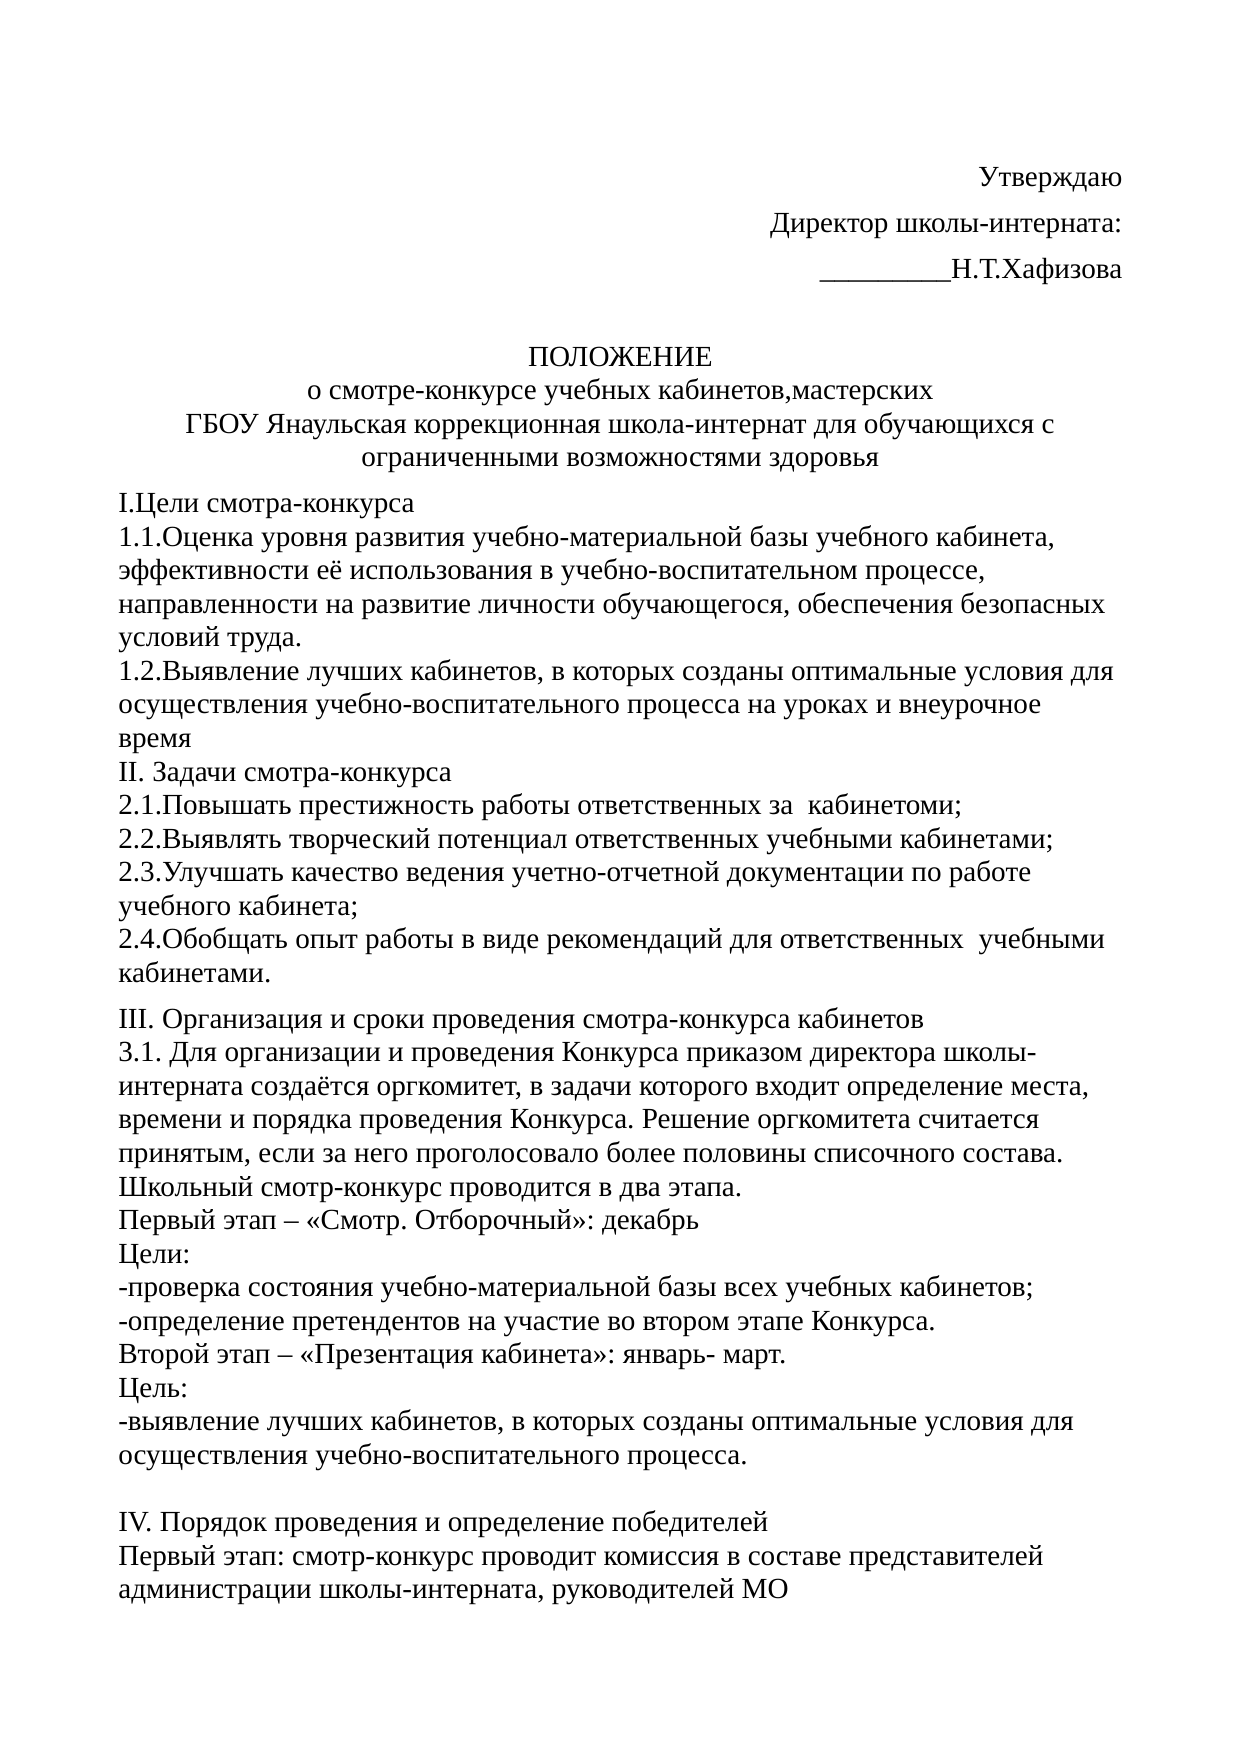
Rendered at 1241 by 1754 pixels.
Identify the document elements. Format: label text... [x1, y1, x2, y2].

text Директор школы-интерната: [118, 205, 1122, 239]
text ПОЛОЖЕНИЕ о смотре-конкурсе учебных кабинетов,мастерских ГБОУ Янаульская коррекционная школа-интернат для обучающихся с ограниченными возможностями здоровья [118, 339, 1122, 473]
text I.Цели смотра-конкурса 1.1.Оценка уровня развития учебно-материальной базы учебного кабинета, эффективности её использования в учебно-воспитательном процессе, направленности на развитие личности обучающегося, обеспечения безопасных условий труда. 1.2.Выявление лучших кабинетов, в которых созданы оптимальные условия для осуществления учебно-воспитательного процесса на уроках и внеурочное время II. Задачи смотра-конкурса 2.1.Повышать престижность работы ответственных за кабинетоми; 2.2.Выявлять творческий потенциал ответственных учебными кабинетами; 2.3.Улучшать качество ведения учетно-отчетной документации по работе учебного кабинета; 2.4.Обобщать опыт работы в виде рекомендаций для ответственных учебными кабинетами. [118, 485, 1122, 988]
text _________Н.Т.Хафизова [118, 251, 1122, 285]
text Утверждаю [118, 159, 1122, 193]
text III. Организация и сроки проведения смотра-конкурса кабинетов 3.1. Для организации и проведения Конкурса приказом директора школы-интерната создаётся оргкомитет, в задачи которого входит определение места, времени и порядка проведения Конкурса. Решение оргкомитета считается принятым, если за него проголосовало более половины списочного состава. Школьный смотр-конкурс проводится в два этапа. Первый этап – «Смотр. Отборочный»: декабрь Цели: -проверка состояния учебно-материальной базы всех учебных кабинетов; -определение претендентов на участие во втором этапе Конкурса. Второй этап – «Презентация кабинета»: январь- март. Цель: -выявление лучших кабинетов, в которых созданы оптимальные условия для осуществления учебно-воспитательного процесса. IV. Порядок проведения и определение победителей Первый этап: смотр-конкурс проводит комиссия в составе представителей администрации школы-интерната, руководителей МО [118, 1001, 1122, 1605]
